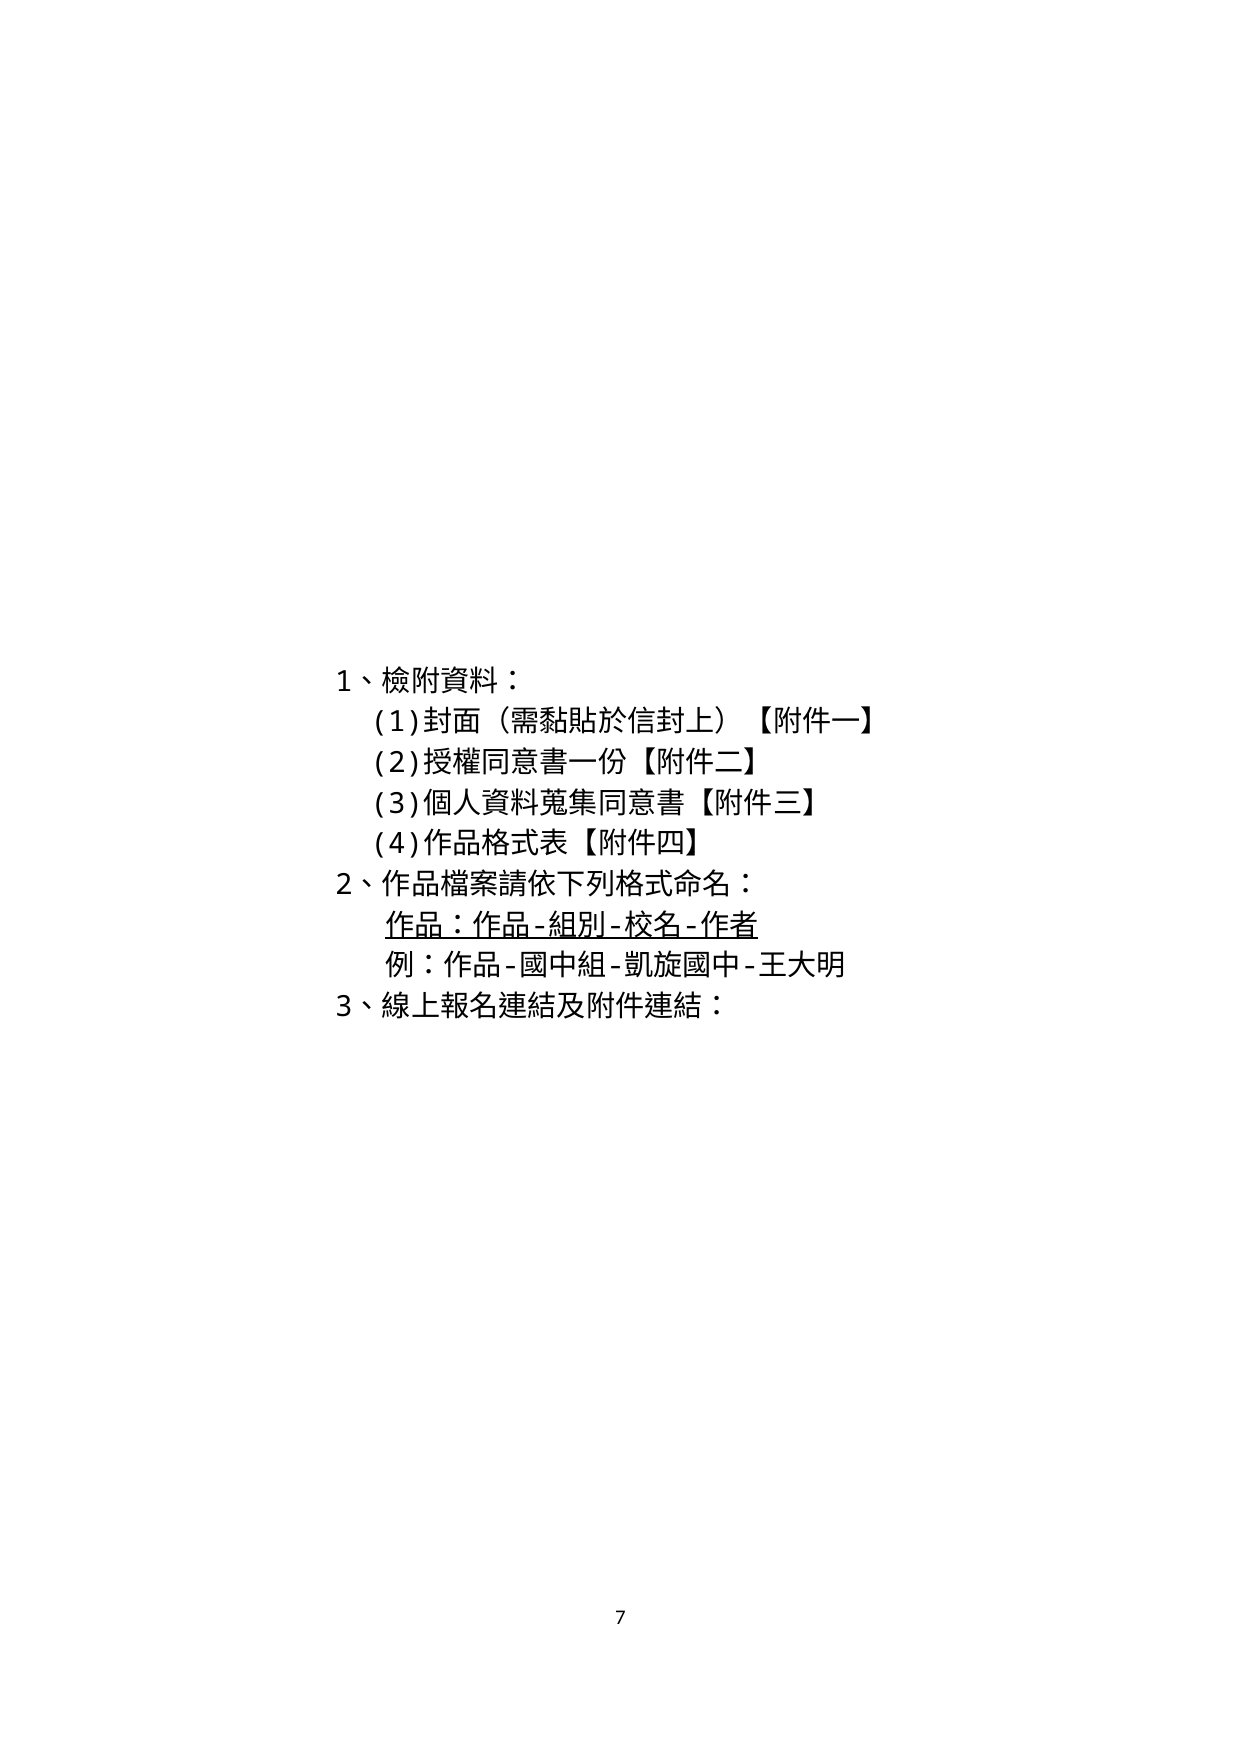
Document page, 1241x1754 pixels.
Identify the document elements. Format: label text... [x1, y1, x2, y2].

text 3、線上報名連結及附件連結： [335, 984, 1088, 1024]
text (1)封面（需黏貼於信封上）【附件一】 [370, 699, 1088, 740]
text 1、檢附資料： [335, 659, 1088, 699]
text (4)作品格式表【附件四】 [370, 821, 1088, 862]
text 作品：作品-組別-校名-作者 [385, 902, 1088, 943]
text (3)個人資料蒐集同意書【附件三】 [370, 781, 1088, 821]
text 2、作品檔案請依下列格式命名： [335, 862, 1088, 902]
text (2)授權同意書一份【附件二】 [370, 740, 1088, 781]
text 例：作品-國中組-凱旋國中-王大明 [385, 943, 1088, 984]
